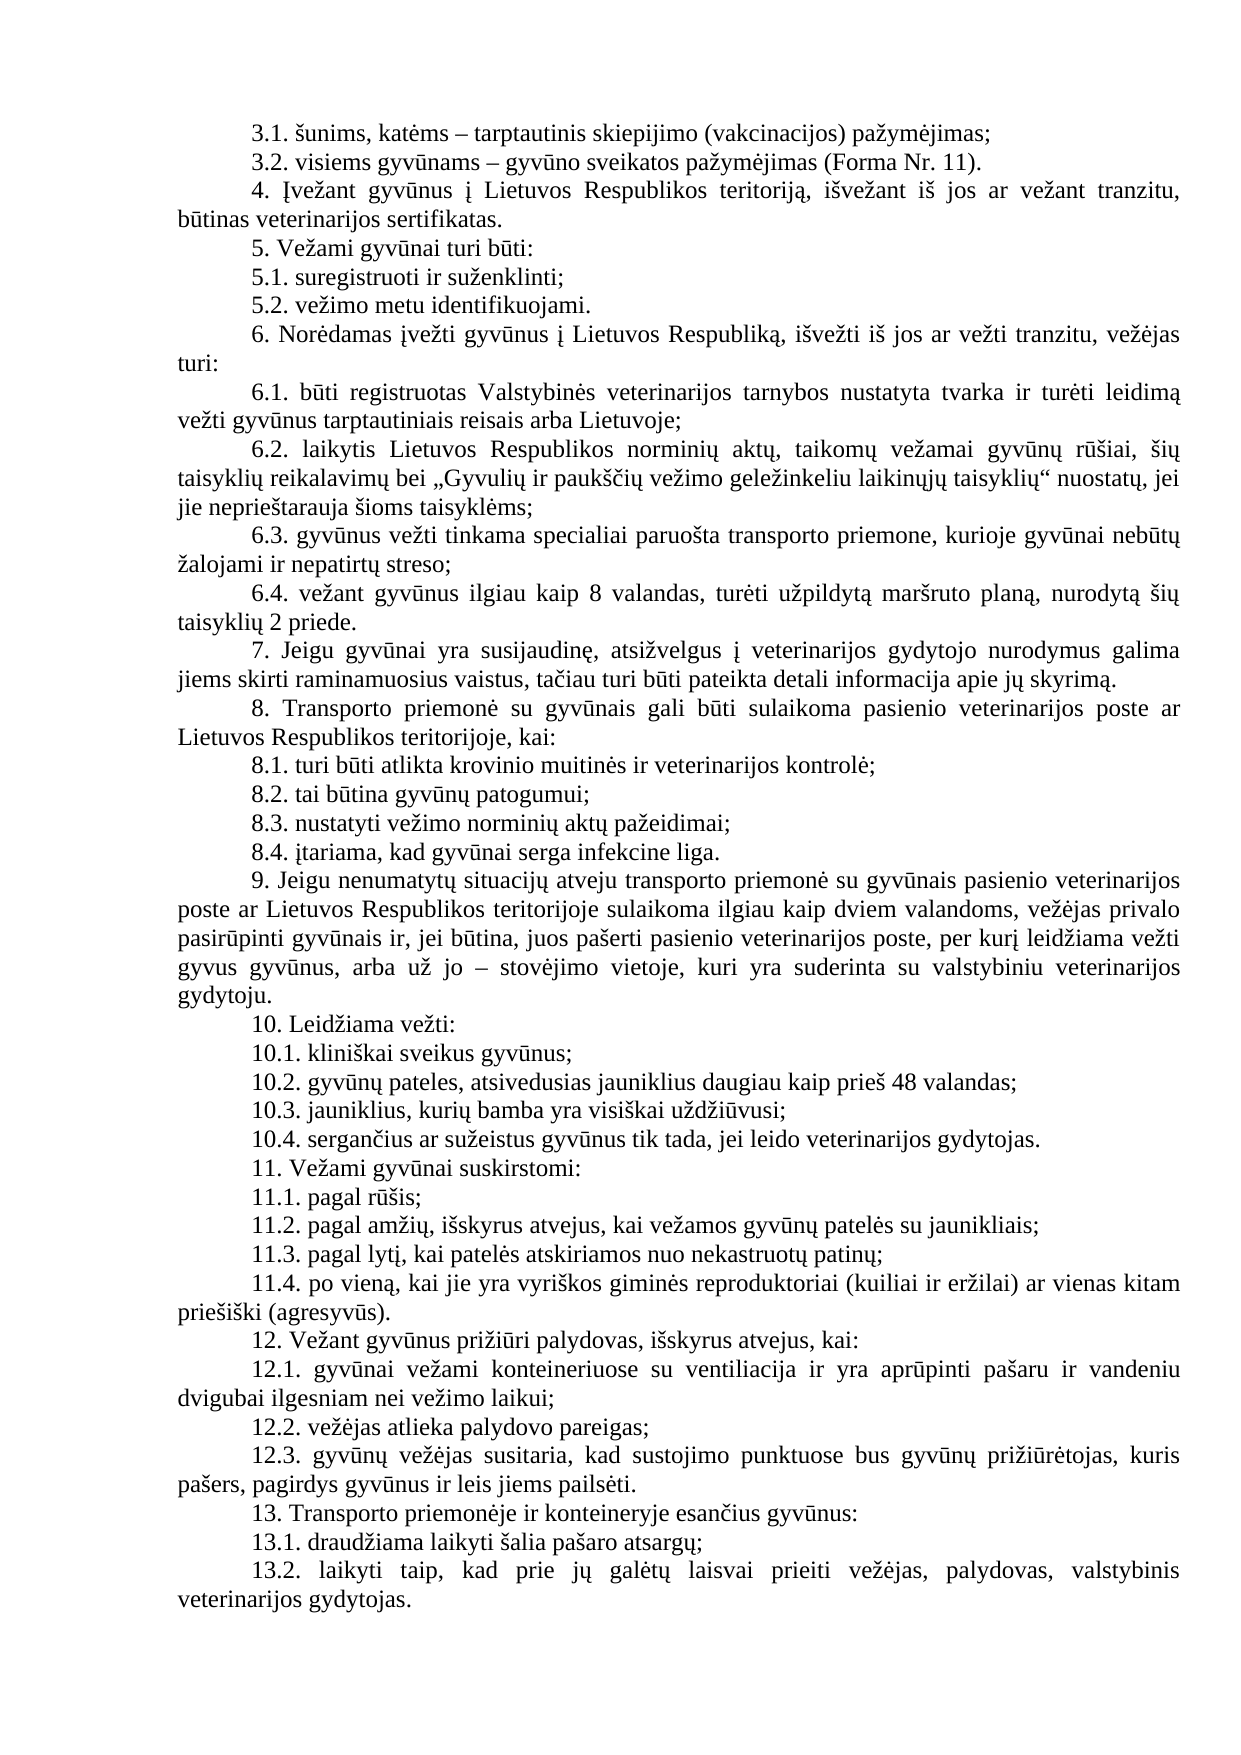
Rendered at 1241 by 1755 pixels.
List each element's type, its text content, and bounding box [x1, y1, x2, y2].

text 8.3. nustatyti vežimo norminių aktų pažeidimai; [177, 808, 1181, 837]
text 13.1. draudžiama laikyti šalia pašaro atsargų; [177, 1527, 1181, 1556]
text 4. Įvežant gyvūnus į Lietuvos Respublikos teritoriją, išvežant iš jos ar vežant tranzitu, būtinas veterinarijos sertifikatas. [177, 176, 1181, 233]
text 6. Norėdamas įvežti gyvūnus į Lietuvos Respubliką, išvežti iš jos ar vežti tranzitu, vežėjas turi: [177, 319, 1181, 377]
text 7. Jeigu gyvūnai yra susijaudinę, atsižvelgus į veterinarijos gydytojo nurodymus galima jiems skirti raminamuosius vaistus, tačiau turi būti pateikta detali informacija apie jų skyrimą. [177, 636, 1181, 693]
text 5. Vežami gyvūnai turi būti: [177, 233, 1181, 262]
text 6.2. laikytis Lietuvos Respublikos norminių aktų, taikomų vežamai gyvūnų rūšiai, šių taisyklių reikalavimų bei „Gyvulių ir paukščių vežimo geležinkeliu laikinųjų taisyklių“ nuostatų, jei jie neprieštarauja šioms taisyklėms; [177, 434, 1181, 521]
text 10.3. jauniklius, kurių bamba yra visiškai uždžiūvusi; [177, 1096, 1181, 1124]
text 13. Transporto priemonėje ir konteineryje esančius gyvūnus: [177, 1498, 1181, 1527]
text 5.2. vežimo metu identifikuojami. [177, 291, 1181, 319]
text 6.3. gyvūnus vežti tinkama specialiai paruošta transporto priemone, kurioje gyvūnai nebūtų žalojami ir nepatirtų streso; [177, 521, 1181, 578]
text 11.2. pagal amžių, išskyrus atvejus, kai vežamos gyvūnų patelės su jaunikliais; [177, 1211, 1181, 1239]
text 3.1. šunims, katėms – tarptautinis skiepijimo (vakcinacijos) pažymėjimas; [177, 118, 1181, 147]
text 9. Jeigu nenumatytų situacijų atveju transporto priemonė su gyvūnais pasienio veterinarijos poste ar Lietuvos Respublikos teritorijoje sulaikoma ilgiau kaip dviem valandoms, vežėjas privalo pasirūpinti gyvūnais ir, jei būtina, juos pašerti pasienio veterinarijos poste, per kurį leidžiama vežti gyvus gyvūnus, arba už jo – stovėjimo vietoje, kuri yra suderinta su valstybiniu veterinarijos gydytoju. [177, 866, 1181, 1009]
text 13.2. laikyti taip, kad prie jų galėtų laisvai prieiti vežėjas, palydovas, valstybinis veterinarijos gydytojas. [177, 1556, 1181, 1613]
text 10. Leidžiama vežti: [177, 1009, 1181, 1038]
text 12.3. gyvūnų vežėjas susitaria, kad sustojimo punktuose bus gyvūnų prižiūrėtojas, kuris pašers, pagirdys gyvūnus ir leis jiems pailsėti. [177, 1441, 1181, 1498]
text 3.2. visiems gyvūnams – gyvūno sveikatos pažymėjimas (Forma Nr. 11). [177, 147, 1181, 176]
text 12.1. gyvūnai vežami konteineriuose su ventiliacija ir yra aprūpinti pašaru ir vandeniu dvigubai ilgesniam nei vežimo laikui; [177, 1354, 1181, 1412]
text 12. Vežant gyvūnus prižiūri palydovas, išskyrus atvejus, kai: [177, 1326, 1181, 1354]
text 8. Transporto priemonė su gyvūnais gali būti sulaikoma pasienio veterinarijos poste ar Lietuvos Respublikos teritorijoje, kai: [177, 693, 1181, 751]
text 8.4. įtariama, kad gyvūnai serga infekcine liga. [177, 837, 1181, 866]
text 10.2. gyvūnų pateles, atsivedusias jauniklius daugiau kaip prieš 48 valandas; [177, 1067, 1181, 1096]
text 11.4. po vieną, kai jie yra vyriškos giminės reproduktoriai (kuiliai ir eržilai) ar vienas kitam priešiški (agresyvūs). [177, 1268, 1181, 1326]
text 6.4. vežant gyvūnus ilgiau kaip 8 valandas, turėti užpildytą maršruto planą, nurodytą šių taisyklių 2 priede. [177, 578, 1181, 636]
text 8.2. tai būtina gyvūnų patogumui; [177, 779, 1181, 808]
text 10.4. sergančius ar sužeistus gyvūnus tik tada, jei leido veterinarijos gydytojas. [177, 1124, 1181, 1153]
text 6.1. būti registruotas Valstybinės veterinarijos tarnybos nustatyta tvarka ir turėti leidimą vežti gyvūnus tarptautiniais reisais arba Lietuvoje; [177, 377, 1181, 434]
text 11.3. pagal lytį, kai patelės atskiriamos nuo nekastruotų patinų; [177, 1239, 1181, 1268]
text 5.1. suregistruoti ir suženklinti; [177, 262, 1181, 291]
text 11. Vežami gyvūnai suskirstomi: [177, 1153, 1181, 1182]
text 11.1. pagal rūšis; [177, 1182, 1181, 1211]
text 8.1. turi būti atlikta krovinio muitinės ir veterinarijos kontrolė; [177, 751, 1181, 779]
text 10.1. kliniškai sveikus gyvūnus; [177, 1038, 1181, 1067]
text 12.2. vežėjas atlieka palydovo pareigas; [177, 1412, 1181, 1441]
